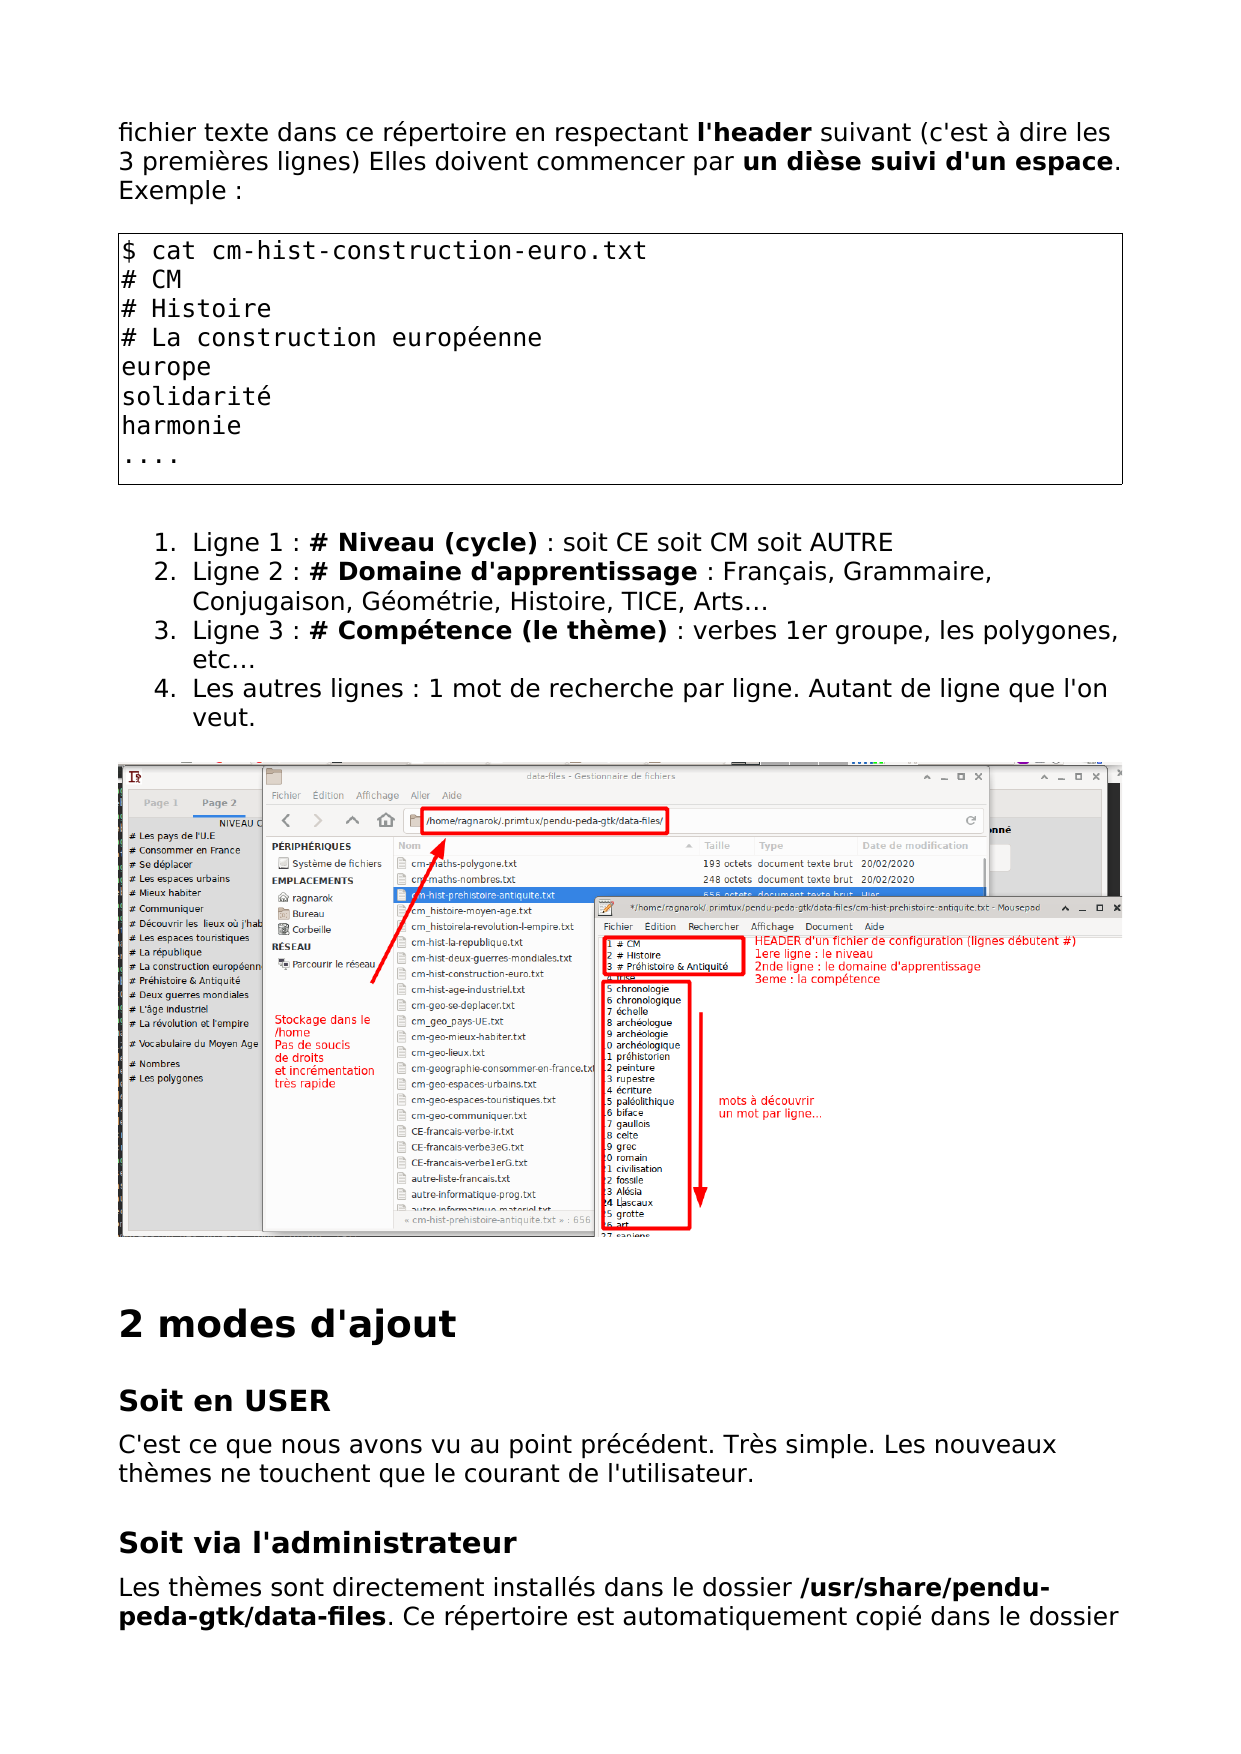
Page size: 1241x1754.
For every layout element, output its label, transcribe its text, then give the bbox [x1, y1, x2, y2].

list Ligne 3 : # Compétence (le thème) : verbes 1er groupe, les polygones, etc… [177, 616, 1122, 674]
list Ligne 1 : # Niveau (cycle) : soit CE soit CM soit AUTRE [177, 528, 1122, 557]
picture [118, 762, 1123, 1237]
subtitle 2 modes d'ajout [118, 1303, 1122, 1347]
table_header $ cat cm-hist-construction-euro.txt # CM # Histoire # La construction européenne europe solidarité harmonie .... [119, 234, 1122, 484]
list Ligne 2 : # Domaine d'apprentissage : Français, Grammaire, Conjugaison, Géométrie, Histoire, TICE, Arts… [177, 557, 1122, 616]
text Les thèmes sont directement installés dans le dossier /usr/share/pendu-peda-gtk/data-files. Ce répertoire est automatiquement copié dans le dossier [118, 1573, 1122, 1631]
subtitle Soit en USER [118, 1384, 1122, 1418]
subtitle Soit via l'administrateur [118, 1526, 1122, 1560]
list Les autres lignes : 1 mot de recherche par ligne. Autant de ligne que l'on veut. [177, 674, 1122, 732]
text C'est ce que nous avons vu au point précédent. Très simple. Les nouveaux thèmes ne touchent que le courant de l'utilisateur. [118, 1431, 1122, 1489]
text fichier texte dans ce répertoire en respectant l'header suivant (c'est à dire les 3 premières lignes) Elles doivent commencer par un dièse suivi d'un espace. Exemple : [118, 118, 1122, 206]
